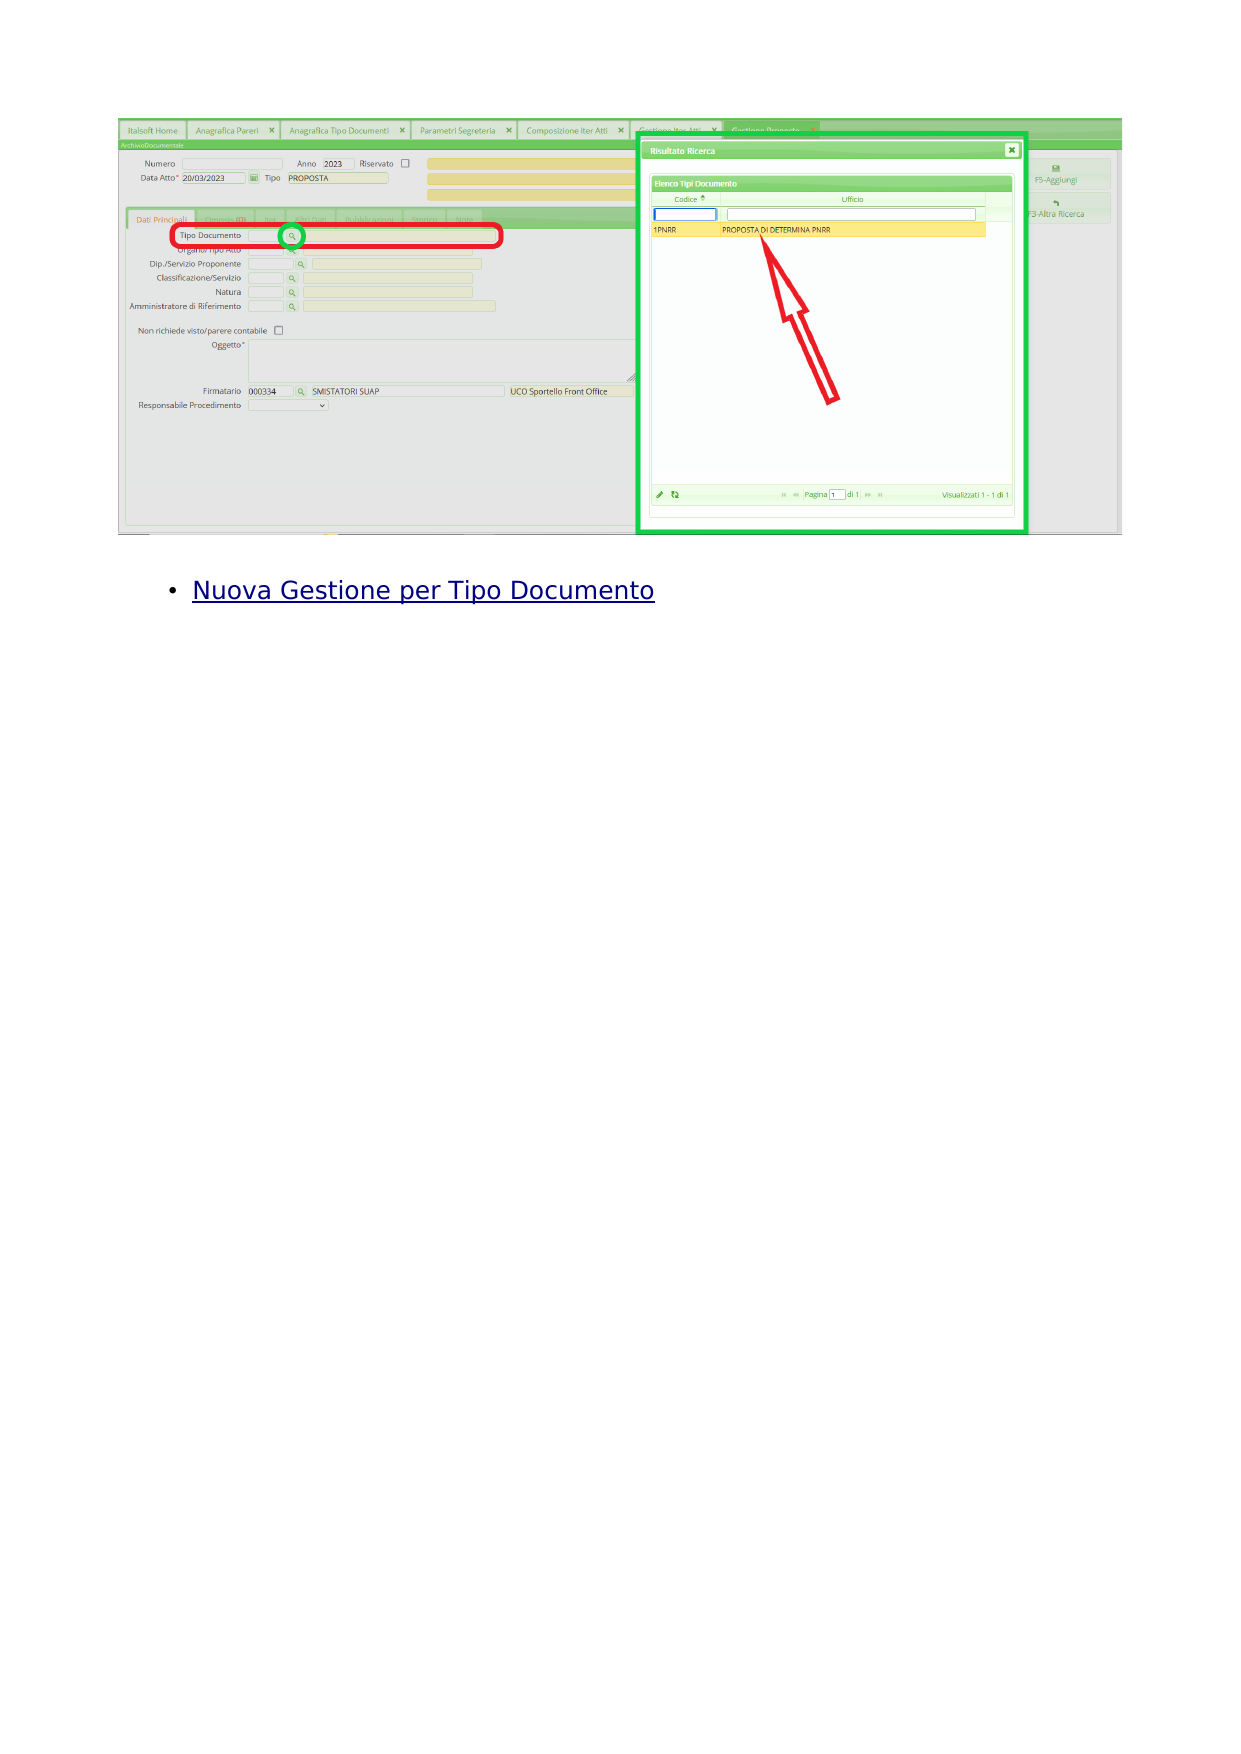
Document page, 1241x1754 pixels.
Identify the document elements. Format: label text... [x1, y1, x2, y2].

list Nuova Gestione per Tipo Documento [177, 576, 1122, 605]
picture [118, 118, 1123, 535]
